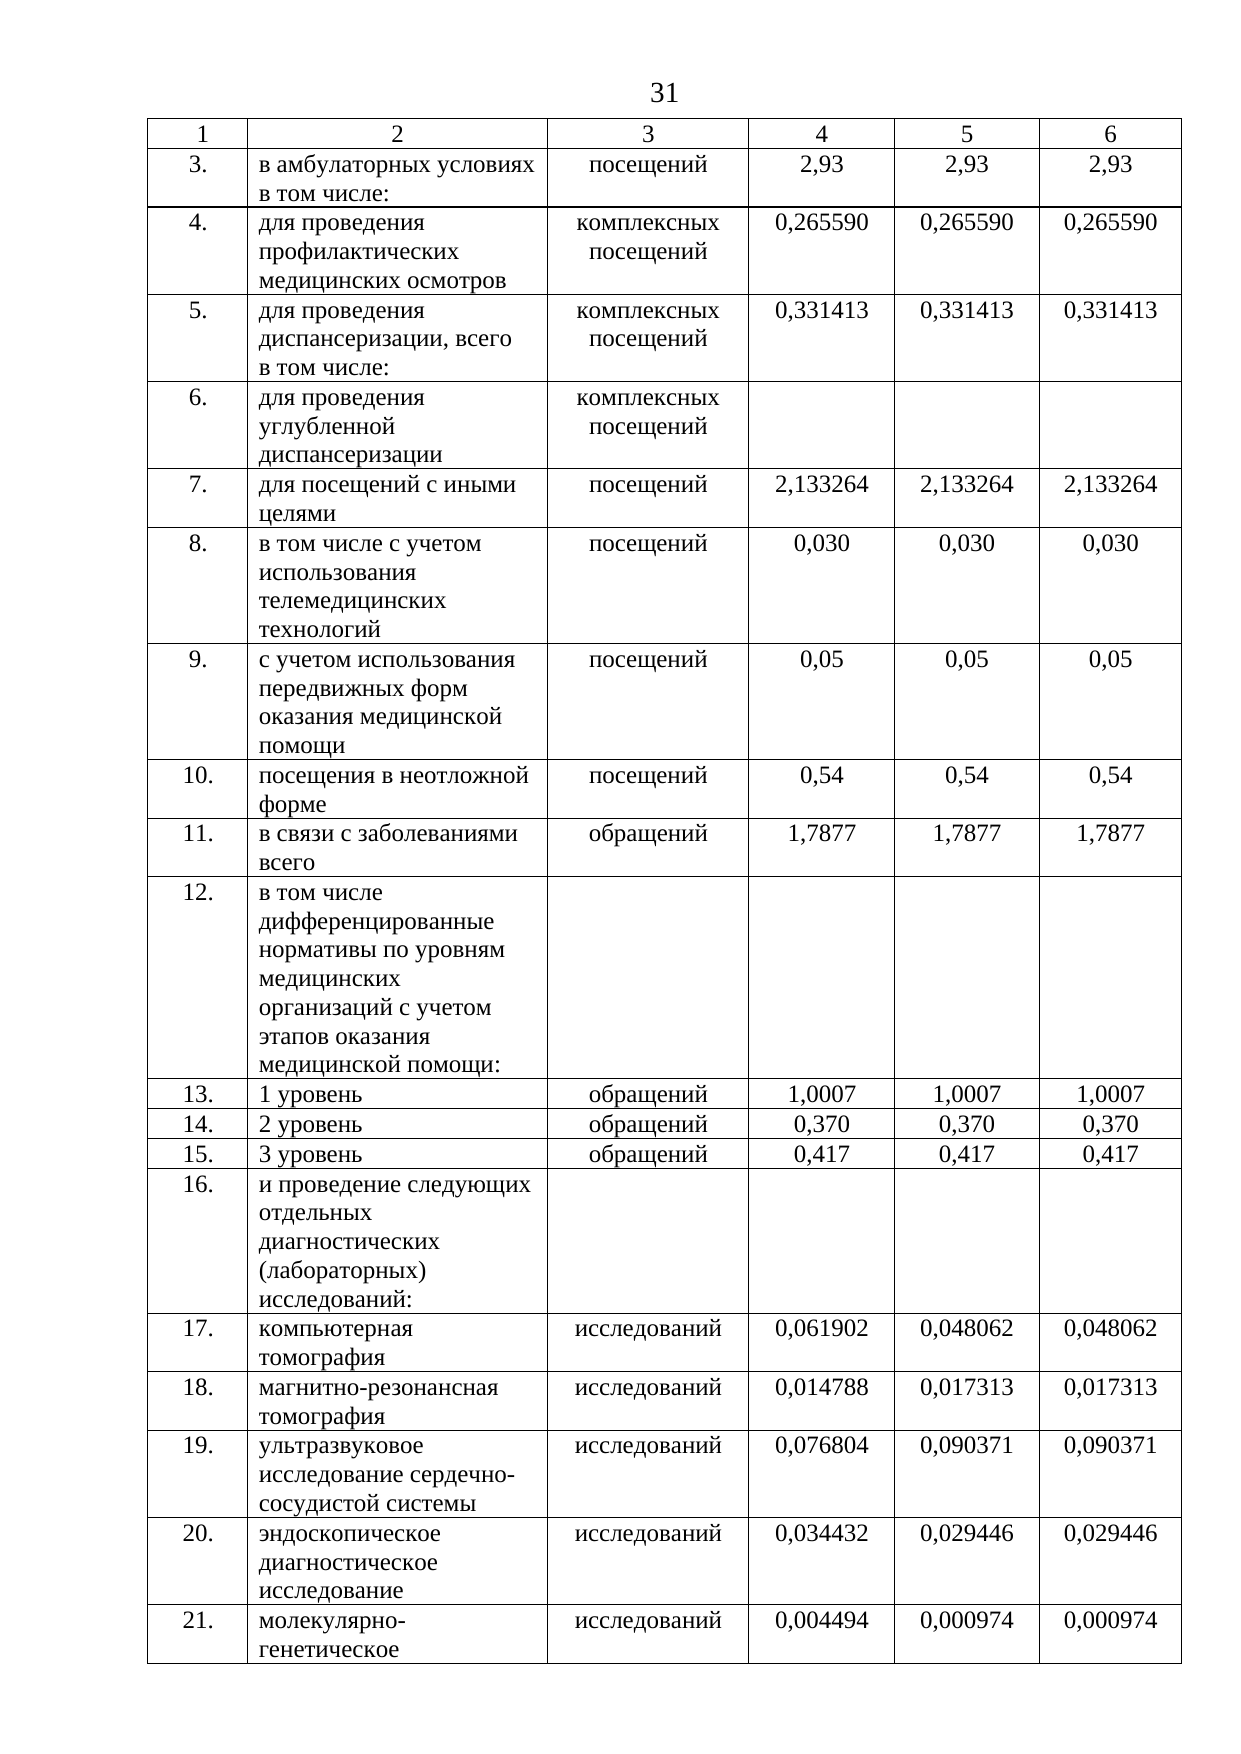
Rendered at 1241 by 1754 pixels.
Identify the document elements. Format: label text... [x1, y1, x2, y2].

table_cell 1,0007 [1040, 1079, 1181, 1108]
table_cell в амбулаторных условиях в том числе: [248, 149, 547, 206]
table_cell 0,370 [895, 1109, 1039, 1138]
table_cell 0,090371 [895, 1431, 1039, 1517]
table_cell 0,048062 [895, 1314, 1039, 1371]
table_cell [148, 1109, 247, 1138]
table_cell ультразвуковое исследование сердечно-сосудистой системы [248, 1431, 547, 1517]
table_cell в том числе с учетом использования телемедицинских технологий [248, 528, 547, 643]
table_cell 0,05 [1040, 644, 1181, 759]
table_cell [148, 1605, 247, 1663]
table_cell 0,417 [1040, 1139, 1181, 1168]
table_cell магнитно-резонансная томография [248, 1372, 547, 1429]
table_cell 0,05 [895, 644, 1039, 759]
table_cell компьютерная томография [248, 1314, 547, 1371]
table_cell [148, 382, 247, 468]
table_cell 0,331413 [749, 295, 894, 381]
table_cell [148, 149, 247, 206]
table_cell посещения в неотложной форме [248, 760, 547, 817]
table_cell 2,93 [895, 149, 1039, 206]
table_cell [895, 382, 1039, 468]
table_cell [749, 877, 894, 1078]
table_cell 2,133264 [1040, 469, 1181, 527]
table_cell 2,93 [749, 149, 894, 206]
table_cell [148, 208, 247, 294]
table_cell 2,93 [1040, 149, 1181, 206]
table_cell 0,090371 [1040, 1431, 1181, 1517]
table_cell молекулярно-генетическое [248, 1605, 547, 1663]
table_cell [749, 382, 894, 468]
table_cell 1 уровень [248, 1079, 547, 1108]
table_cell [548, 877, 748, 1078]
table_cell [148, 819, 247, 876]
table_cell [148, 1372, 247, 1429]
table_cell [895, 1169, 1039, 1312]
table_cell 0,017313 [895, 1372, 1039, 1429]
table_cell 1,7877 [895, 819, 1039, 876]
table_cell обращений [548, 1079, 748, 1108]
table_cell 0,030 [895, 528, 1039, 643]
table_cell [148, 469, 247, 527]
table_cell для проведения профилактических медицинских осмотров [248, 208, 547, 294]
table_cell 0,331413 [1040, 295, 1181, 381]
table_cell комплексных посещений [548, 208, 748, 294]
table_cell [148, 1169, 247, 1312]
table_cell 0,017313 [1040, 1372, 1181, 1429]
table_cell эндоскопическое диагностическое исследование [248, 1518, 547, 1604]
table_cell с учетом использования передвижных форм оказания медицинской помощи [248, 644, 547, 759]
table_cell 0,370 [749, 1109, 894, 1138]
table_cell [1040, 877, 1181, 1078]
table_cell [1040, 1169, 1181, 1312]
table_cell [749, 1169, 894, 1312]
table_cell 0,265590 [1040, 208, 1181, 294]
table_cell 2 уровень [248, 1109, 547, 1138]
table_cell 0,048062 [1040, 1314, 1181, 1371]
table_cell [148, 1314, 247, 1371]
table_cell [148, 295, 247, 381]
table_cell 0,265590 [895, 208, 1039, 294]
table_cell 2,133264 [895, 469, 1039, 527]
table_cell [148, 644, 247, 759]
table_cell исследований [548, 1605, 748, 1663]
table_cell 0,265590 [749, 208, 894, 294]
table_header 2 [248, 119, 547, 148]
table_cell 0,000974 [895, 1605, 1039, 1663]
table_cell 0,000974 [1040, 1605, 1181, 1663]
table_cell 0,54 [749, 760, 894, 817]
table_cell 0,54 [1040, 760, 1181, 817]
table_cell [148, 528, 247, 643]
table_cell 0,05 [749, 644, 894, 759]
table_cell для посещений с иными целями [248, 469, 547, 527]
table_cell 0,029446 [1040, 1518, 1181, 1604]
table_cell исследований [548, 1431, 748, 1517]
table_cell 1,7877 [1040, 819, 1181, 876]
table_cell 1,7877 [749, 819, 894, 876]
table_cell в связи с заболеваниями всего [248, 819, 547, 876]
table_cell [148, 1518, 247, 1604]
table_cell для проведения углубленной диспансеризации [248, 382, 547, 468]
table_header 3 [548, 119, 748, 148]
table_cell 0,331413 [895, 295, 1039, 381]
table_header 1 [148, 119, 247, 148]
table_cell посещений [548, 528, 748, 643]
table_cell 0,034432 [749, 1518, 894, 1604]
table_cell 3 уровень [248, 1139, 547, 1168]
table_cell 1,0007 [895, 1079, 1039, 1108]
table_cell [548, 1169, 748, 1312]
table_cell посещений [548, 644, 748, 759]
table_cell 0,54 [895, 760, 1039, 817]
table_cell комплексных посещений [548, 295, 748, 381]
table_cell в том числе дифференцированные нормативы по уровням медицинских организаций с учетом этапов оказания медицинской помощи: [248, 877, 547, 1078]
table_header 5 [895, 119, 1039, 148]
table_cell обращений [548, 1109, 748, 1138]
table_cell 1,0007 [749, 1079, 894, 1108]
table_cell 0,004494 [749, 1605, 894, 1663]
table_cell 0,076804 [749, 1431, 894, 1517]
table_cell для проведения диспансеризации, всего в том числе: [248, 295, 547, 381]
table_cell исследований [548, 1372, 748, 1429]
table_cell 2,133264 [749, 469, 894, 527]
table_cell комплексных посещений [548, 382, 748, 468]
table_cell [148, 1139, 247, 1168]
table_cell обращений [548, 1139, 748, 1168]
table_cell 0,030 [749, 528, 894, 643]
table_cell 0,014788 [749, 1372, 894, 1429]
table_cell 0,417 [895, 1139, 1039, 1168]
table_cell [148, 877, 247, 1078]
table_cell посещений [548, 760, 748, 817]
table_cell обращений [548, 819, 748, 876]
table_cell исследований [548, 1518, 748, 1604]
table_cell посещений [548, 149, 748, 206]
table_cell 0,370 [1040, 1109, 1181, 1138]
table_cell исследований [548, 1314, 748, 1371]
table_cell [148, 1079, 247, 1108]
table_cell и проведение следующих отдельных диагностических (лабораторных) исследований: [248, 1169, 547, 1312]
table_cell [895, 877, 1039, 1078]
table_cell [1040, 382, 1181, 468]
table_cell [148, 760, 247, 817]
table_cell [148, 1431, 247, 1517]
table_cell 0,029446 [895, 1518, 1039, 1604]
table_cell посещений [548, 469, 748, 527]
table_cell 0,030 [1040, 528, 1181, 643]
table_cell 0,061902 [749, 1314, 894, 1371]
table_header 4 [749, 119, 894, 148]
table_cell 0,417 [749, 1139, 894, 1168]
table_header 6 [1040, 119, 1181, 148]
